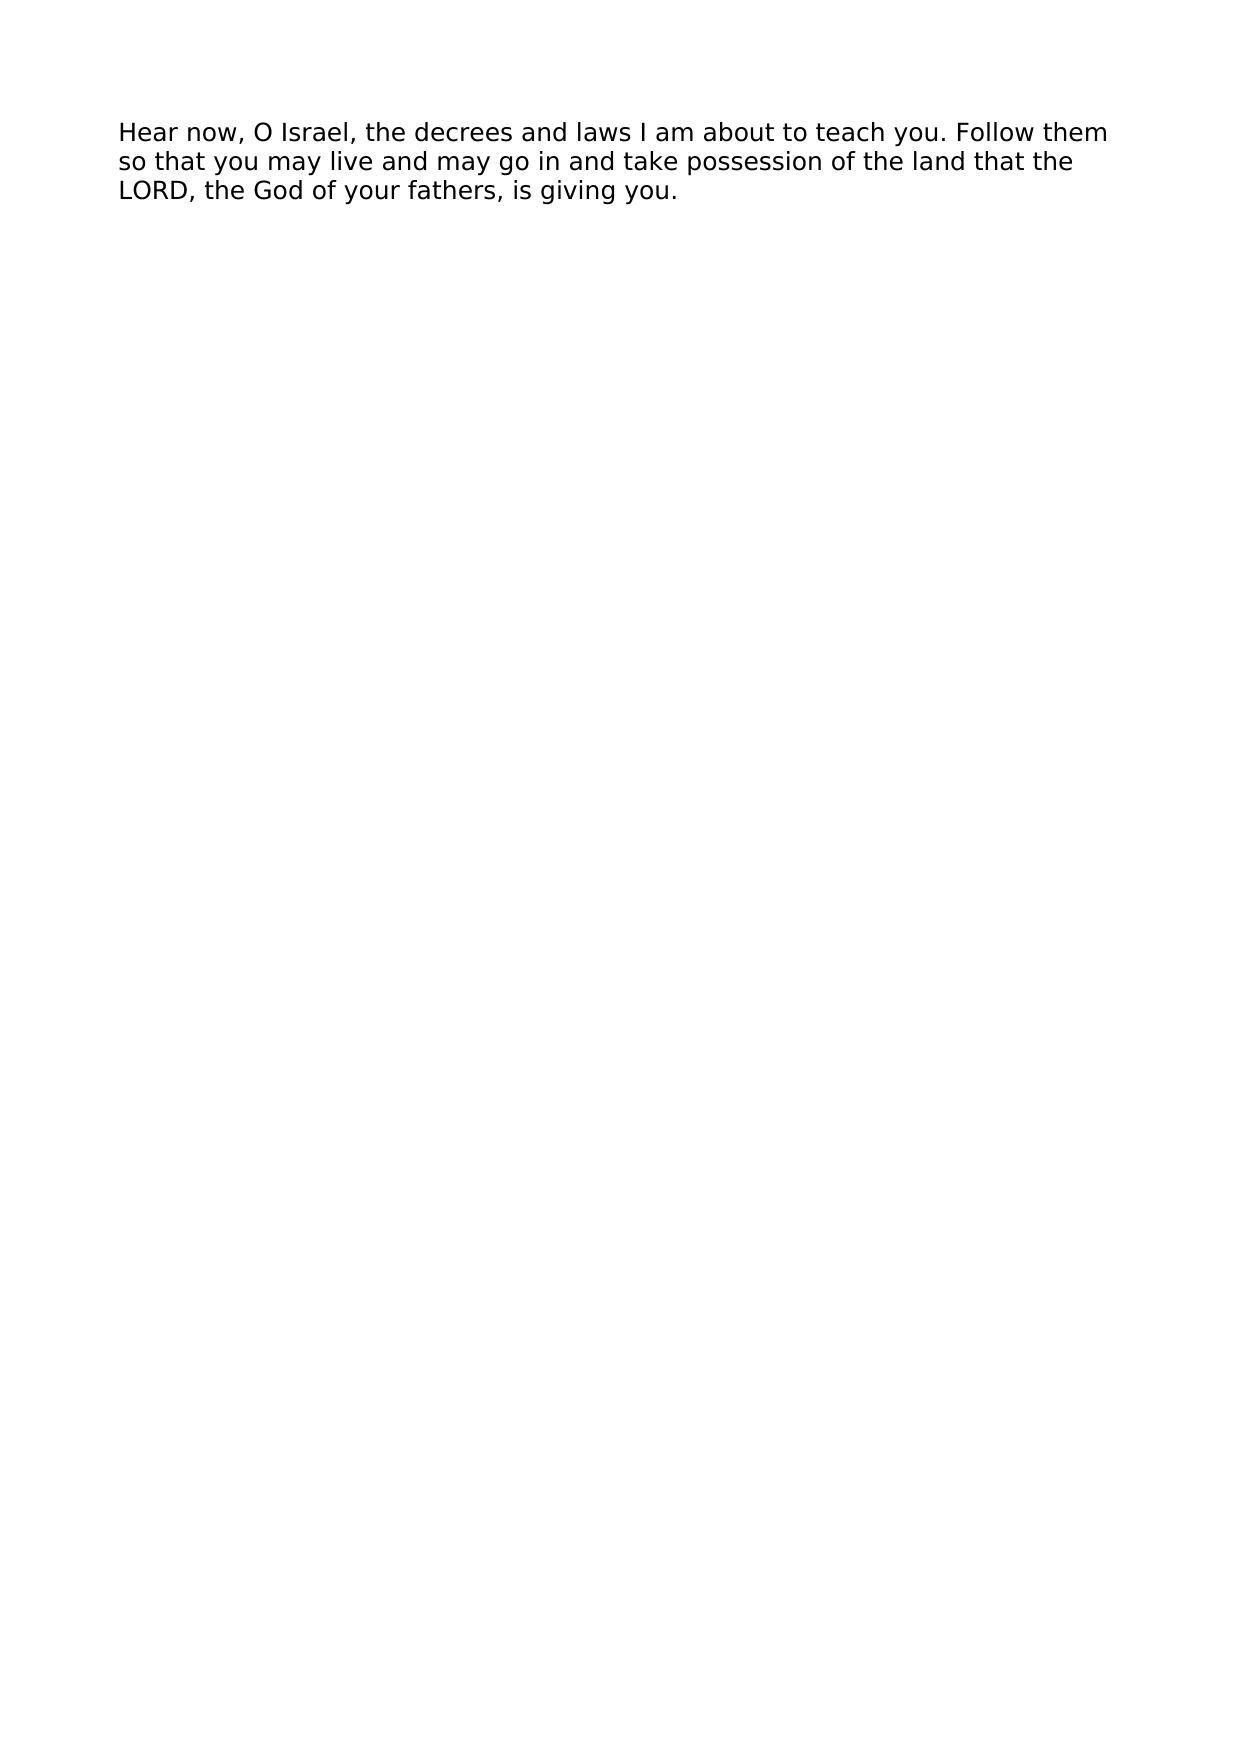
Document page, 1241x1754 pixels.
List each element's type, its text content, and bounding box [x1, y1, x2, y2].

text Hear now, O Israel, the decrees and laws I am about to teach you. Follow them so that you may live and may go in and take possession of the land that the LORD, the God of your fathers, is giving you. [118, 118, 1122, 206]
